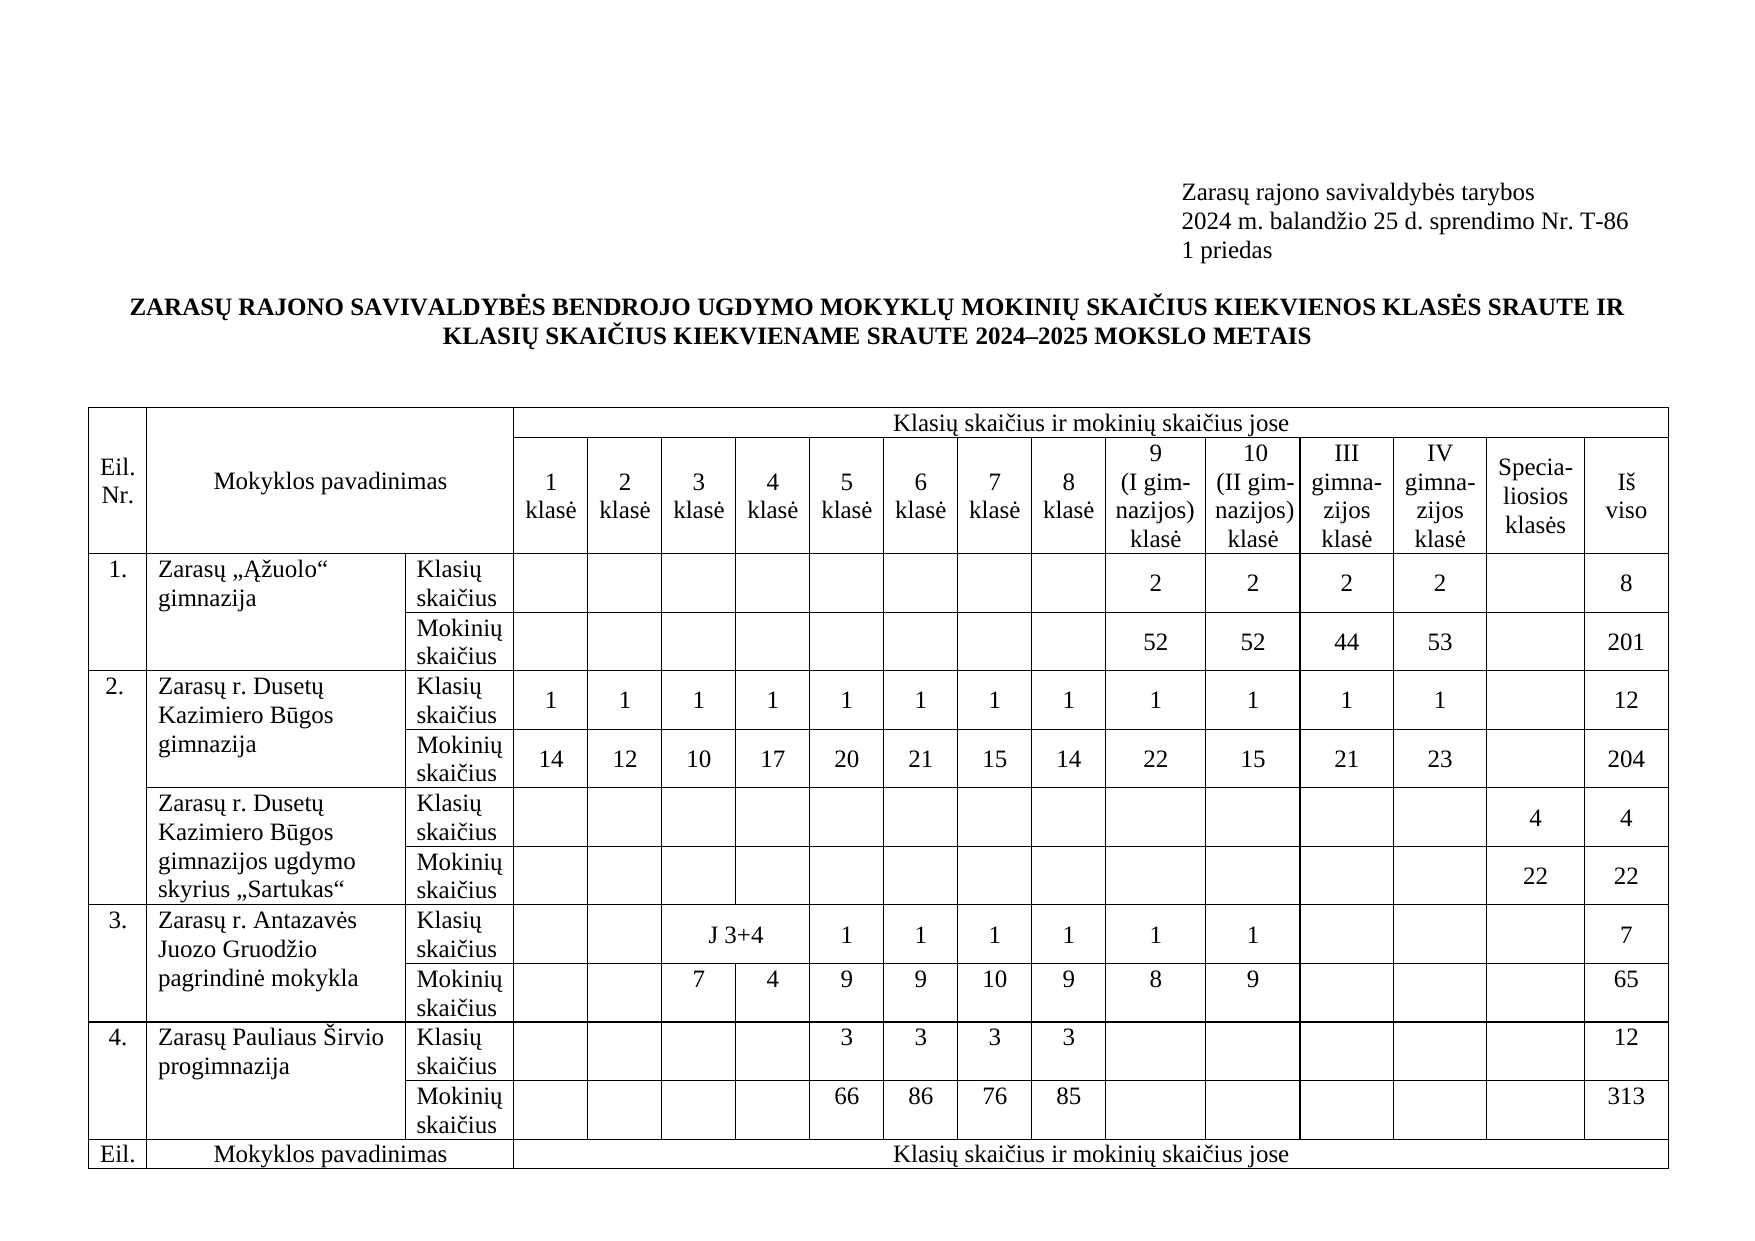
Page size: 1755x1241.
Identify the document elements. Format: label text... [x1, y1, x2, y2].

table_cell [958, 847, 1031, 904]
table_cell 17 [736, 730, 809, 787]
table_cell [1487, 1081, 1584, 1138]
table_cell [810, 554, 883, 612]
table_cell [736, 788, 809, 846]
table_cell [662, 788, 735, 846]
table_cell [736, 613, 809, 670]
table_cell 1 [958, 905, 1031, 963]
table_cell [1032, 788, 1105, 846]
table_cell 2 [1206, 554, 1299, 612]
table_cell 1 [588, 671, 661, 729]
table_cell Zarasų r. Dusetų Kazimiero Būgos gimnazija [147, 671, 405, 787]
table_cell [1301, 905, 1393, 963]
table_cell [1106, 1081, 1205, 1138]
table_cell 3. [89, 905, 146, 1021]
table_cell [958, 554, 1031, 612]
table_cell 9 [884, 964, 957, 1021]
table_cell [1301, 964, 1393, 1021]
table_cell [1032, 847, 1105, 904]
table_cell 201 [1585, 613, 1668, 670]
table_cell [810, 788, 883, 846]
table_cell [662, 1081, 735, 1138]
table_cell 44 [1301, 613, 1393, 670]
table_cell 21 [884, 730, 957, 787]
table_cell [662, 613, 735, 670]
table_cell 76 [958, 1081, 1031, 1138]
table_cell [1487, 1023, 1584, 1080]
table_cell 3 [884, 1023, 957, 1080]
table_cell [1487, 905, 1584, 963]
table_cell Mokinių skaičius [406, 847, 513, 904]
table_cell 22 [1585, 847, 1668, 904]
table_cell [1032, 613, 1105, 670]
table_cell [1106, 1023, 1205, 1080]
table_cell 1 [958, 671, 1031, 729]
table_cell 21 [1301, 730, 1393, 787]
table_cell [1301, 1023, 1393, 1080]
table_cell Mokinių skaičius [406, 613, 513, 670]
table_cell [736, 1023, 809, 1080]
table_cell 1 [1206, 671, 1299, 729]
table_cell 5 klasė [810, 438, 883, 553]
table_cell [588, 1023, 661, 1080]
table_cell [736, 847, 809, 904]
table_cell 1 [1032, 671, 1105, 729]
table_cell [514, 1023, 587, 1080]
table_cell 14 [514, 730, 587, 787]
table_cell 23 [1394, 730, 1486, 787]
table_cell Mokinių skaičius [406, 730, 513, 787]
table_cell [514, 554, 587, 612]
table_cell 1 [1106, 905, 1205, 963]
table_cell [1487, 613, 1584, 670]
table_cell [1301, 1081, 1393, 1138]
table_cell [514, 1081, 587, 1138]
table_cell [1394, 1023, 1486, 1080]
table_cell [588, 554, 661, 612]
table_cell Zarasų „Ąžuolo“ gimnazija [147, 554, 405, 670]
table_cell [1106, 847, 1205, 904]
table_cell [1487, 671, 1584, 729]
table_cell Klasių skaičius [406, 905, 513, 963]
table_cell 85 [1032, 1081, 1105, 1138]
table_cell 4 klasė [736, 438, 809, 553]
table_cell 313 [1585, 1081, 1668, 1138]
table_cell Mokyklos pavadinimas [147, 1140, 513, 1168]
table_cell 12 [1585, 1023, 1668, 1080]
table_cell Mokinių skaičius [406, 1081, 513, 1138]
text Zarasų rajono savivaldybės tarybos [1181, 177, 1754, 206]
table_cell 15 [958, 730, 1031, 787]
table_cell 8 [1106, 964, 1205, 1021]
table_cell 8 [1585, 554, 1668, 612]
table_cell [1206, 847, 1299, 904]
table_cell 66 [810, 1081, 883, 1138]
table_cell 2 klasė [588, 438, 661, 553]
table_cell [1206, 788, 1299, 846]
table_cell [588, 905, 661, 963]
table_header Mokyklos pavadinimas [147, 408, 513, 553]
table_cell 1 [884, 905, 957, 963]
table_cell 1 [1032, 905, 1105, 963]
table_cell Klasių skaičius [406, 554, 513, 612]
table_cell 3 klasė [662, 438, 735, 553]
table_cell [588, 1081, 661, 1138]
table_cell [1301, 847, 1393, 904]
table_cell 3 [1032, 1023, 1105, 1080]
table_cell [1301, 788, 1393, 846]
table_cell [588, 788, 661, 846]
table_cell [1487, 964, 1584, 1021]
table_cell 1 [810, 671, 883, 729]
table_cell 15 [1206, 730, 1299, 787]
table_cell 7 klasė [958, 438, 1031, 553]
table_cell [736, 1081, 809, 1138]
table_header Eil. Nr. [89, 408, 146, 553]
table_cell 2. [89, 671, 146, 904]
table_cell Klasių skaičius [406, 1023, 513, 1080]
table_cell 10 (II gim-nazijos) klasė [1206, 438, 1299, 553]
table_cell 20 [810, 730, 883, 787]
table_cell [1394, 964, 1486, 1021]
table_cell [662, 554, 735, 612]
table_cell Klasių skaičius [406, 788, 513, 846]
table_cell [1206, 1081, 1299, 1138]
table_cell [514, 964, 587, 1021]
table_cell 1 [514, 671, 587, 729]
table_cell 86 [884, 1081, 957, 1138]
table_cell 3 [810, 1023, 883, 1080]
table_cell 52 [1106, 613, 1205, 670]
table_cell Iš viso [1585, 438, 1668, 553]
table_cell 9 [1032, 964, 1105, 1021]
table_cell IV gimna- zijos klasė [1394, 438, 1486, 553]
table_cell 22 [1487, 847, 1584, 904]
table_cell Zarasų r. Dusetų Kazimiero Būgos gimnazijos ugdymo skyrius „Sartukas“ [147, 788, 405, 904]
table_cell 65 [1585, 964, 1668, 1021]
table_cell J 3+4 [662, 905, 809, 963]
table_cell 2 [1394, 554, 1486, 612]
table_cell [884, 788, 957, 846]
table_cell [810, 613, 883, 670]
table_cell [514, 847, 587, 904]
table_cell [1394, 847, 1486, 904]
table_cell 12 [1585, 671, 1668, 729]
table_cell Specia-liosios klasės [1487, 438, 1584, 553]
table_cell 10 [958, 964, 1031, 1021]
table_cell Zarasų r. Antazavės Juozo Gruodžio pagrindinė mokykla [147, 905, 405, 1021]
table_cell 204 [1585, 730, 1668, 787]
table_cell [958, 613, 1031, 670]
table_cell 4 [736, 964, 809, 1021]
table_cell 1 [736, 671, 809, 729]
table_cell [884, 554, 957, 612]
table_cell 9 (I gim-nazijos) klasė [1106, 438, 1205, 553]
table_cell 10 [662, 730, 735, 787]
table_cell 9 [1206, 964, 1299, 1021]
table_cell 7 [1585, 905, 1668, 963]
table_cell 1. [89, 554, 146, 670]
table_cell [1394, 905, 1486, 963]
text 1 priedas [1181, 235, 1666, 263]
table_cell [810, 847, 883, 904]
table_cell 22 [1106, 730, 1205, 787]
table_cell 1 [662, 671, 735, 729]
table_cell [1394, 1081, 1486, 1138]
table_cell III gimna- zijos klasė [1301, 438, 1393, 553]
table_cell 4 [1585, 788, 1668, 846]
table_cell [514, 613, 587, 670]
table_cell Klasių skaičius [406, 671, 513, 729]
table_cell [1487, 730, 1584, 787]
table_cell [662, 847, 735, 904]
table_cell 1 [1394, 671, 1486, 729]
table_cell 1 [1106, 671, 1205, 729]
table_cell 9 [810, 964, 883, 1021]
table_cell [1206, 1023, 1299, 1080]
text 2024 m. balandžio 25 d. sprendimo Nr. T-86 [1181, 206, 1666, 235]
table_cell [958, 788, 1031, 846]
table_cell 14 [1032, 730, 1105, 787]
table_cell [514, 905, 587, 963]
table_cell 1 [1301, 671, 1393, 729]
table_cell [1106, 788, 1205, 846]
table_cell Mokinių skaičius [406, 964, 513, 1021]
text ZARASŲ RAJONO SAVIVALDYBĖS BENDROJO UGDYMO MOKYKLŲ MOKINIŲ SKAIČIUS KIEKVIENOS KLASĖS SRAUTE IR KLASIŲ SKAIČIUS KIEKVIENAME SRAUTE 2024–2025 MOKSLO METAIS [89, 292, 1666, 350]
table_cell 1 [810, 905, 883, 963]
table_cell [514, 788, 587, 846]
table_cell 1 [884, 671, 957, 729]
table_cell 4 [1487, 788, 1584, 846]
table_cell 1 [1206, 905, 1299, 963]
table_cell [1394, 788, 1486, 846]
table_cell [884, 847, 957, 904]
table_cell 4. [89, 1023, 146, 1138]
table_cell [1487, 554, 1584, 612]
table_cell 7 [662, 964, 735, 1021]
table_header Klasių skaičius ir mokinių skaičius jose [514, 408, 1668, 437]
table_cell [1032, 554, 1105, 612]
table_cell 8 klasė [1032, 438, 1105, 553]
table_cell 2 [1301, 554, 1393, 612]
table_cell 12 [588, 730, 661, 787]
table_cell 52 [1206, 613, 1299, 670]
table_cell Klasių skaičius ir mokinių skaičius jose [514, 1140, 1668, 1168]
table_cell Zarasų Pauliaus Širvio progimnazija [147, 1023, 405, 1138]
table_cell [588, 847, 661, 904]
table_cell [736, 554, 809, 612]
table_cell [662, 1023, 735, 1080]
table_cell Eil. [89, 1140, 146, 1168]
table_cell [588, 964, 661, 1021]
table_cell 53 [1394, 613, 1486, 670]
table_cell 6 klasė [884, 438, 957, 553]
table_cell 2 [1106, 554, 1205, 612]
table_cell 1 klasė [514, 438, 587, 553]
table_cell 3 [958, 1023, 1031, 1080]
table_cell [588, 613, 661, 670]
table_cell [884, 613, 957, 670]
